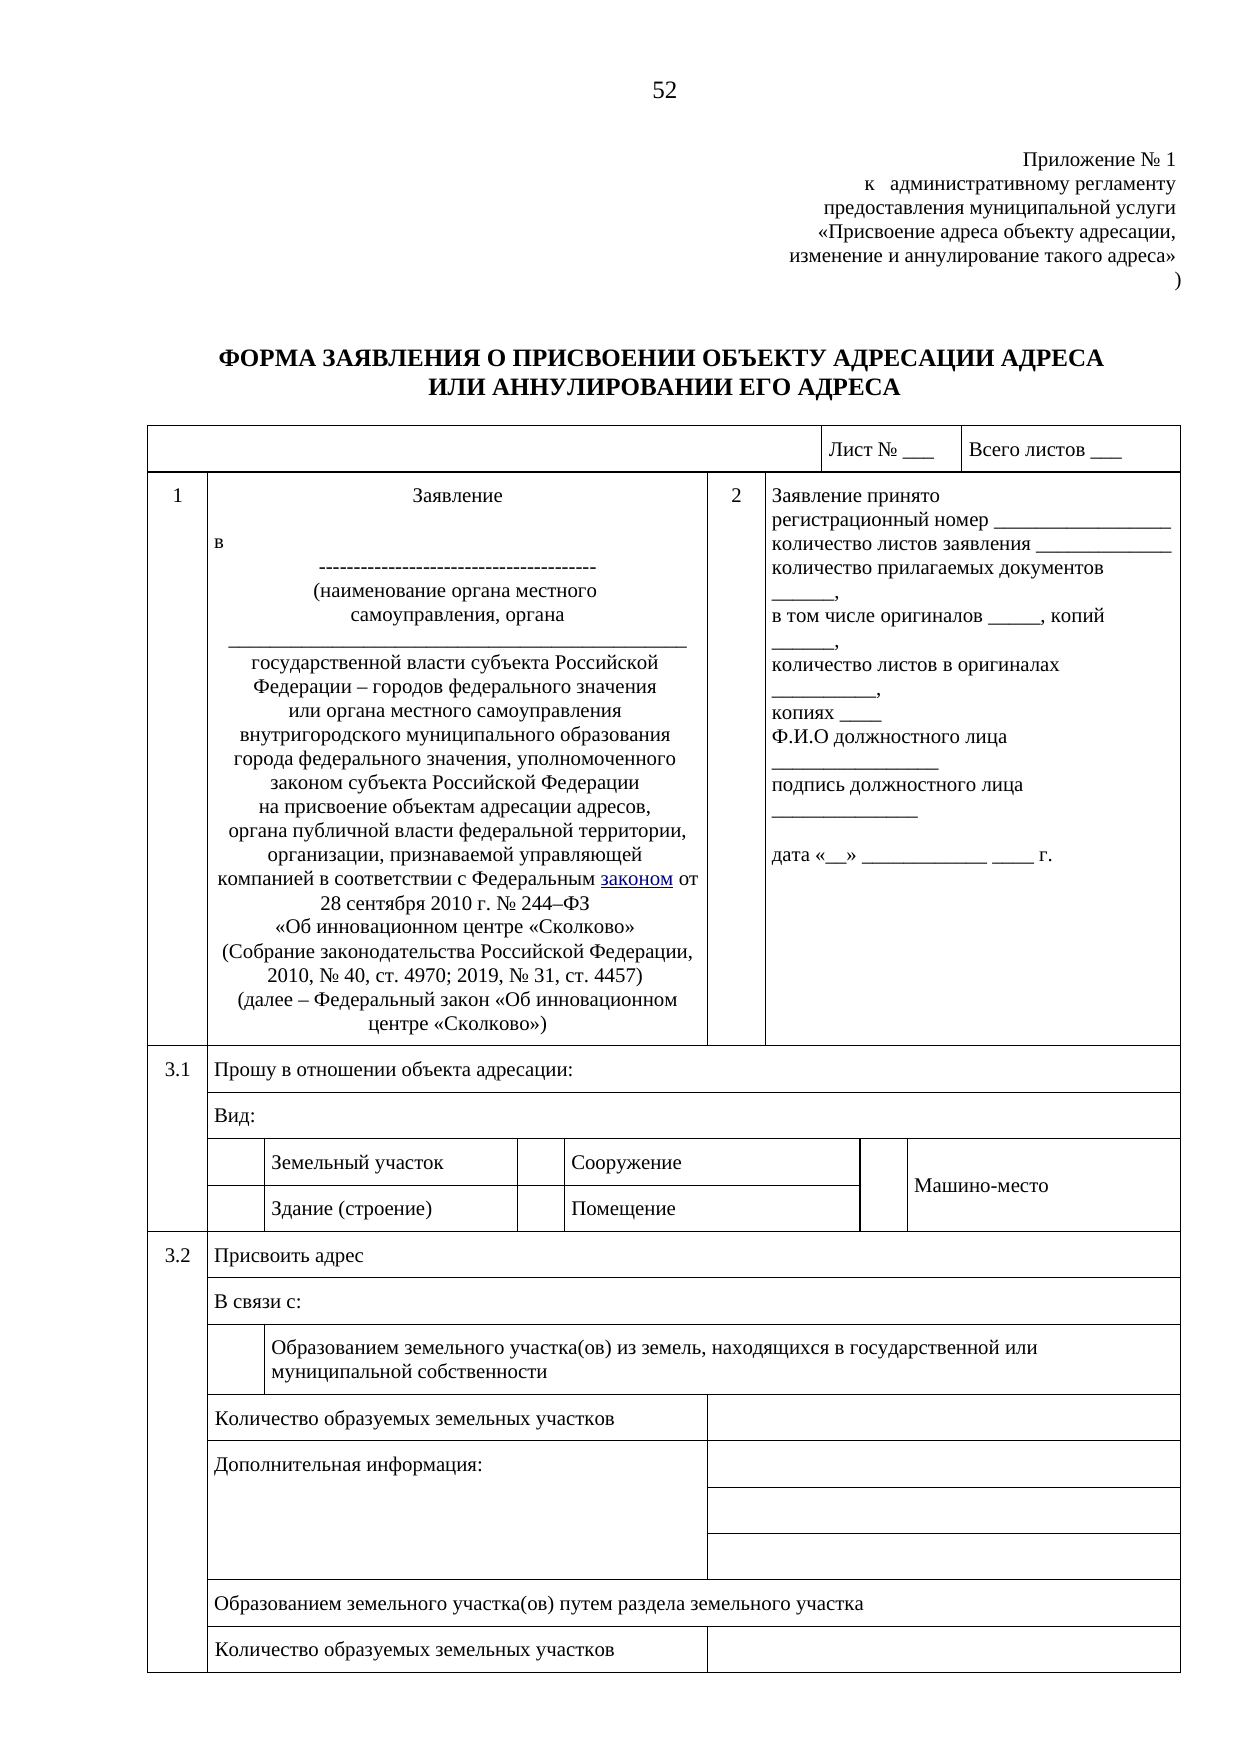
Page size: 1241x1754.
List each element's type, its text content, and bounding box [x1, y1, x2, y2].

table_cell [708, 1441, 1180, 1487]
table_cell Здание (строение) [265, 1186, 517, 1231]
table_header Лист № ___ [822, 426, 961, 471]
table_cell Помещение [565, 1186, 859, 1231]
table_cell Количество образуемых земельных участков [208, 1395, 707, 1440]
table_cell Образованием земельного участка(ов) из земель, находящихся в государственной или муниципальной собственности [265, 1325, 1180, 1394]
table_cell [208, 1186, 264, 1231]
table_cell Присвоить адрес [208, 1232, 1180, 1277]
table_cell 1 [148, 473, 207, 1045]
table_cell Дополнительная информация: [208, 1441, 707, 1579]
table_cell Заявление принято регистрационный номер _________________ количество листов заявления _____________ количество прилагаемых документов ______, в том числе оригиналов _____, копий ______, количество листов в оригиналах __________, копиях ____ Ф.И.О должностного лица ________________ подпись должностного лица ______________ [766, 473, 1180, 831]
table_cell [708, 1627, 1180, 1672]
table_header [148, 426, 821, 471]
table_cell Земельный участок [265, 1139, 517, 1184]
table_cell В связи с: [208, 1278, 1180, 1323]
table_cell [208, 1139, 264, 1184]
table_cell 2 [708, 473, 765, 1045]
table_cell Количество образуемых земельных участков [208, 1627, 707, 1672]
text Приложение № 1 к административному регламенту предоставления муниципальной услуги «Присвоение адреса объекту адресации, изменение и аннулирование такого адреса» ) [148, 147, 1181, 291]
table_cell [861, 1139, 907, 1231]
table_cell [708, 1534, 1180, 1579]
table_cell [518, 1139, 564, 1184]
table_cell дата «__» ____________ ____ г. [766, 831, 1180, 1045]
table_cell [518, 1186, 564, 1231]
table_cell 3.2 [148, 1232, 207, 1672]
table_cell Вид: [208, 1093, 1180, 1138]
table_cell Образованием земельного участка(ов) путем раздела земельного участка [208, 1580, 1180, 1626]
table_cell Прошу в отношении объекта адресации: [208, 1046, 1180, 1092]
table_cell Машино-место [908, 1139, 1180, 1231]
table_cell Сооружение [565, 1139, 859, 1184]
table_cell [708, 1488, 1180, 1533]
table_cell [708, 1395, 1180, 1440]
table_header Всего листов ___ [962, 426, 1180, 471]
table_cell Заявление [208, 473, 707, 518]
table_cell 3.1 [148, 1046, 207, 1231]
table_cell [208, 1325, 264, 1394]
table_cell в ---------------------------------------- (наименование органа местного самоуправления, органа ____________________________________________ государственной власти субъекта Российской Федерации – городов федерального значения или органа местного самоуправления внутригородского муниципального образования города федерального значения, уполномоченного законом субъекта Российской Федерации на присвоение объектам адресации адресов, органа публичной власти федеральной территории, организации, признаваемой управляющей компанией в соответствии с Федеральным законом от 28 сентября 2010 г. № 244–ФЗ «Об инновационном центре «Сколково» (Собрание законодательства Российской Федерации, 2010, № 40, ст. 4970; 2019, № 31, ст. 4457) (далее – Федеральный закон «Об инновационном центре «Сколково») [208, 518, 707, 1045]
subtitle ФОРМА ЗАЯВЛЕНИЯ О ПРИСВОЕНИИ ОБЪЕКТУ АДРЕСАЦИИ АДРЕСА ИЛИ АННУЛИРОВАНИИ ЕГО АДРЕСА [148, 343, 1181, 401]
